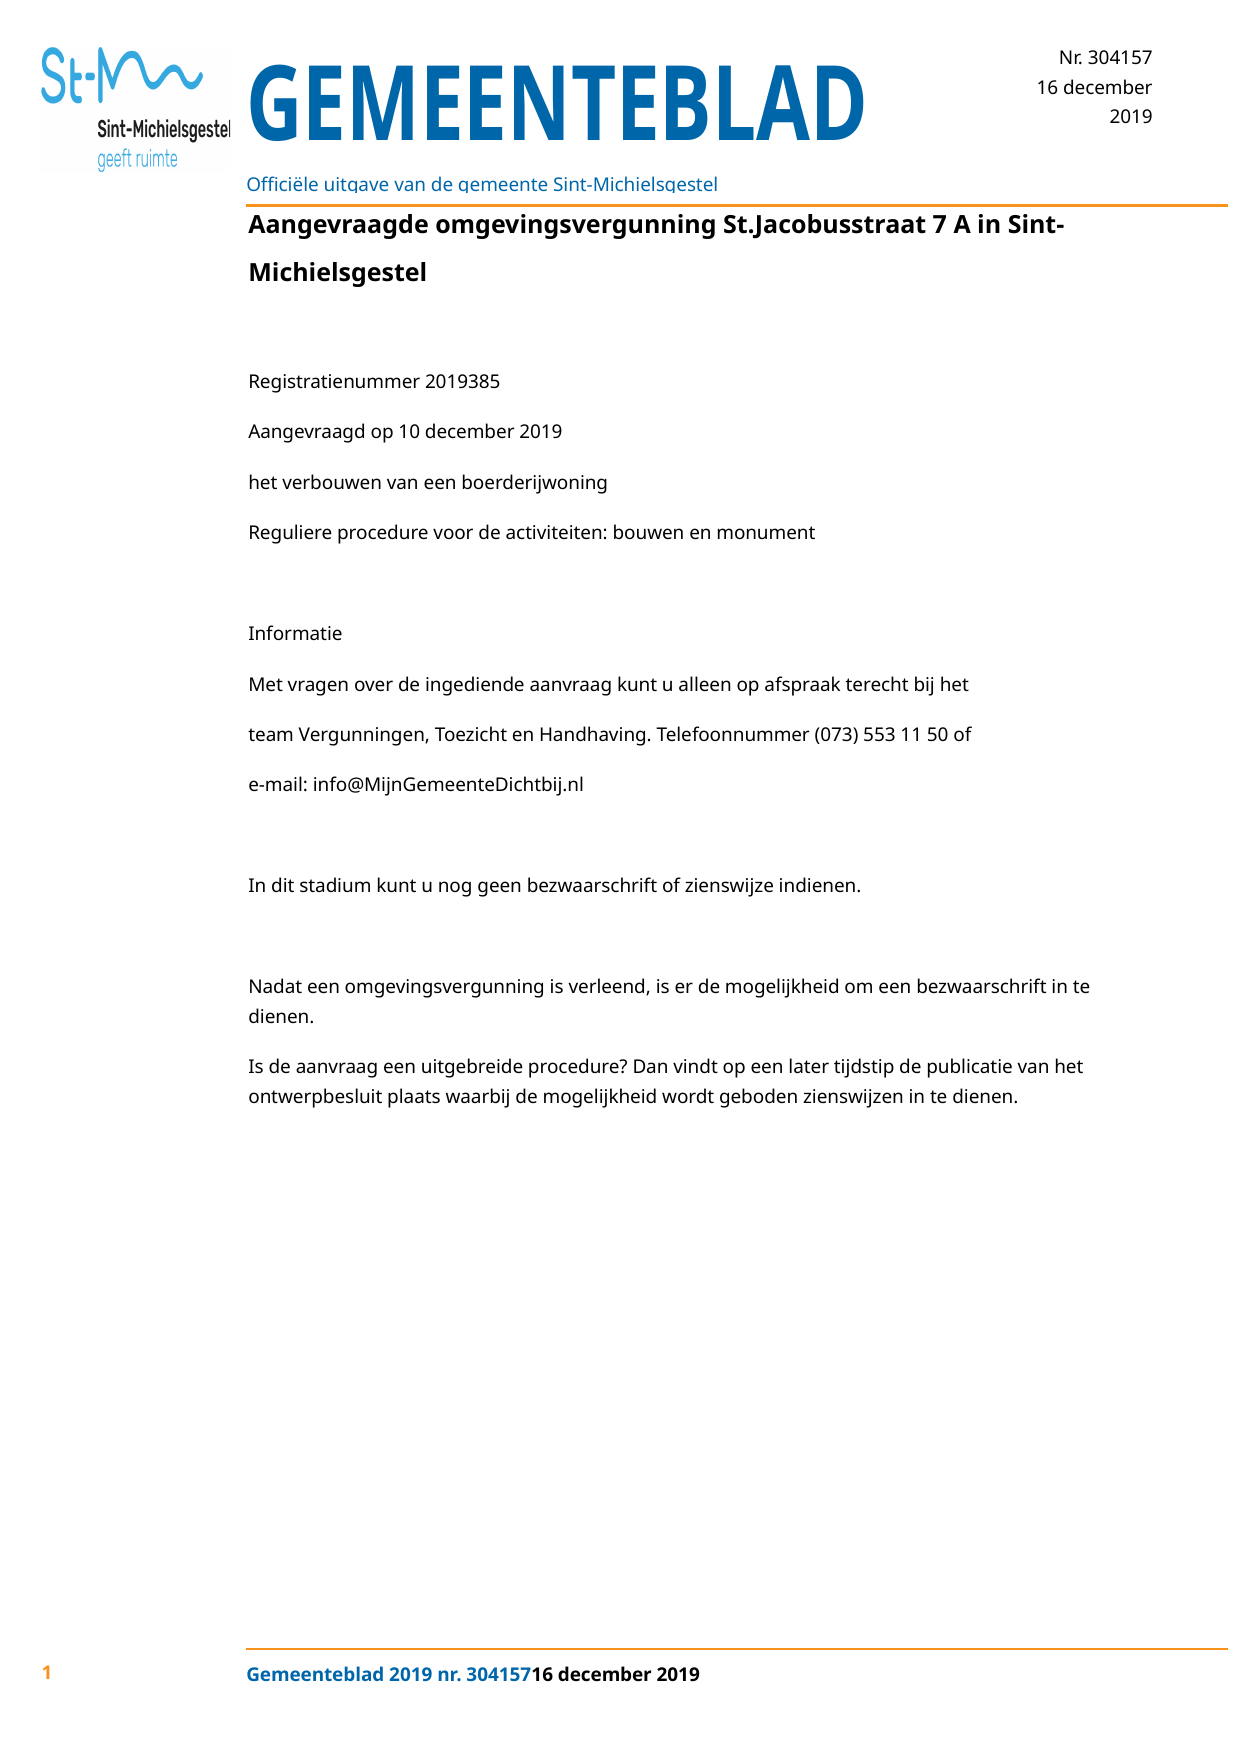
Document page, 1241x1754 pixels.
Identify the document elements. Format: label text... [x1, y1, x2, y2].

text Informatie [248, 620, 1152, 646]
text Nadat een omgevingsvergunning is verleend, is er de mogelijkheid om een bezwaarschrift in te dienen. [248, 973, 1152, 1029]
text het verbouwen van een boerderijwoning [248, 469, 1152, 495]
picture [41, 47, 231, 172]
text Aangevraagd op 10 december 2019 [248, 419, 1152, 444]
text In dit stadium kunt u nog geen bezwaarschrift of zienswijze indienen. [248, 872, 1152, 898]
text team Vergunningen, Toezicht en Handhaving. Telefoonnummer (073) 553 11 50 of [248, 721, 1152, 747]
text Aangevraagde omgevingsvergunning St.Jacobusstraat 7 A in Sint-Michielsgestel [248, 207, 1152, 288]
text Met vragen over de ingediende aanvraag kunt u alleen op afspraak terecht bij het [248, 671, 1152, 697]
text Is de aanvraag een uitgebreide procedure? Dan vindt op een later tijdstip de publicatie van het ontwerpbesluit plaats waarbij de mogelijkheid wordt geboden zienswijzen in te dienen. [248, 1053, 1152, 1109]
text Reguliere procedure voor de activiteiten: bouwen en monument [248, 519, 1152, 545]
text e-mail: info@MijnGemeenteDichtbij.nl [248, 772, 1152, 797]
text Registratienummer 2019385 [248, 368, 1152, 394]
